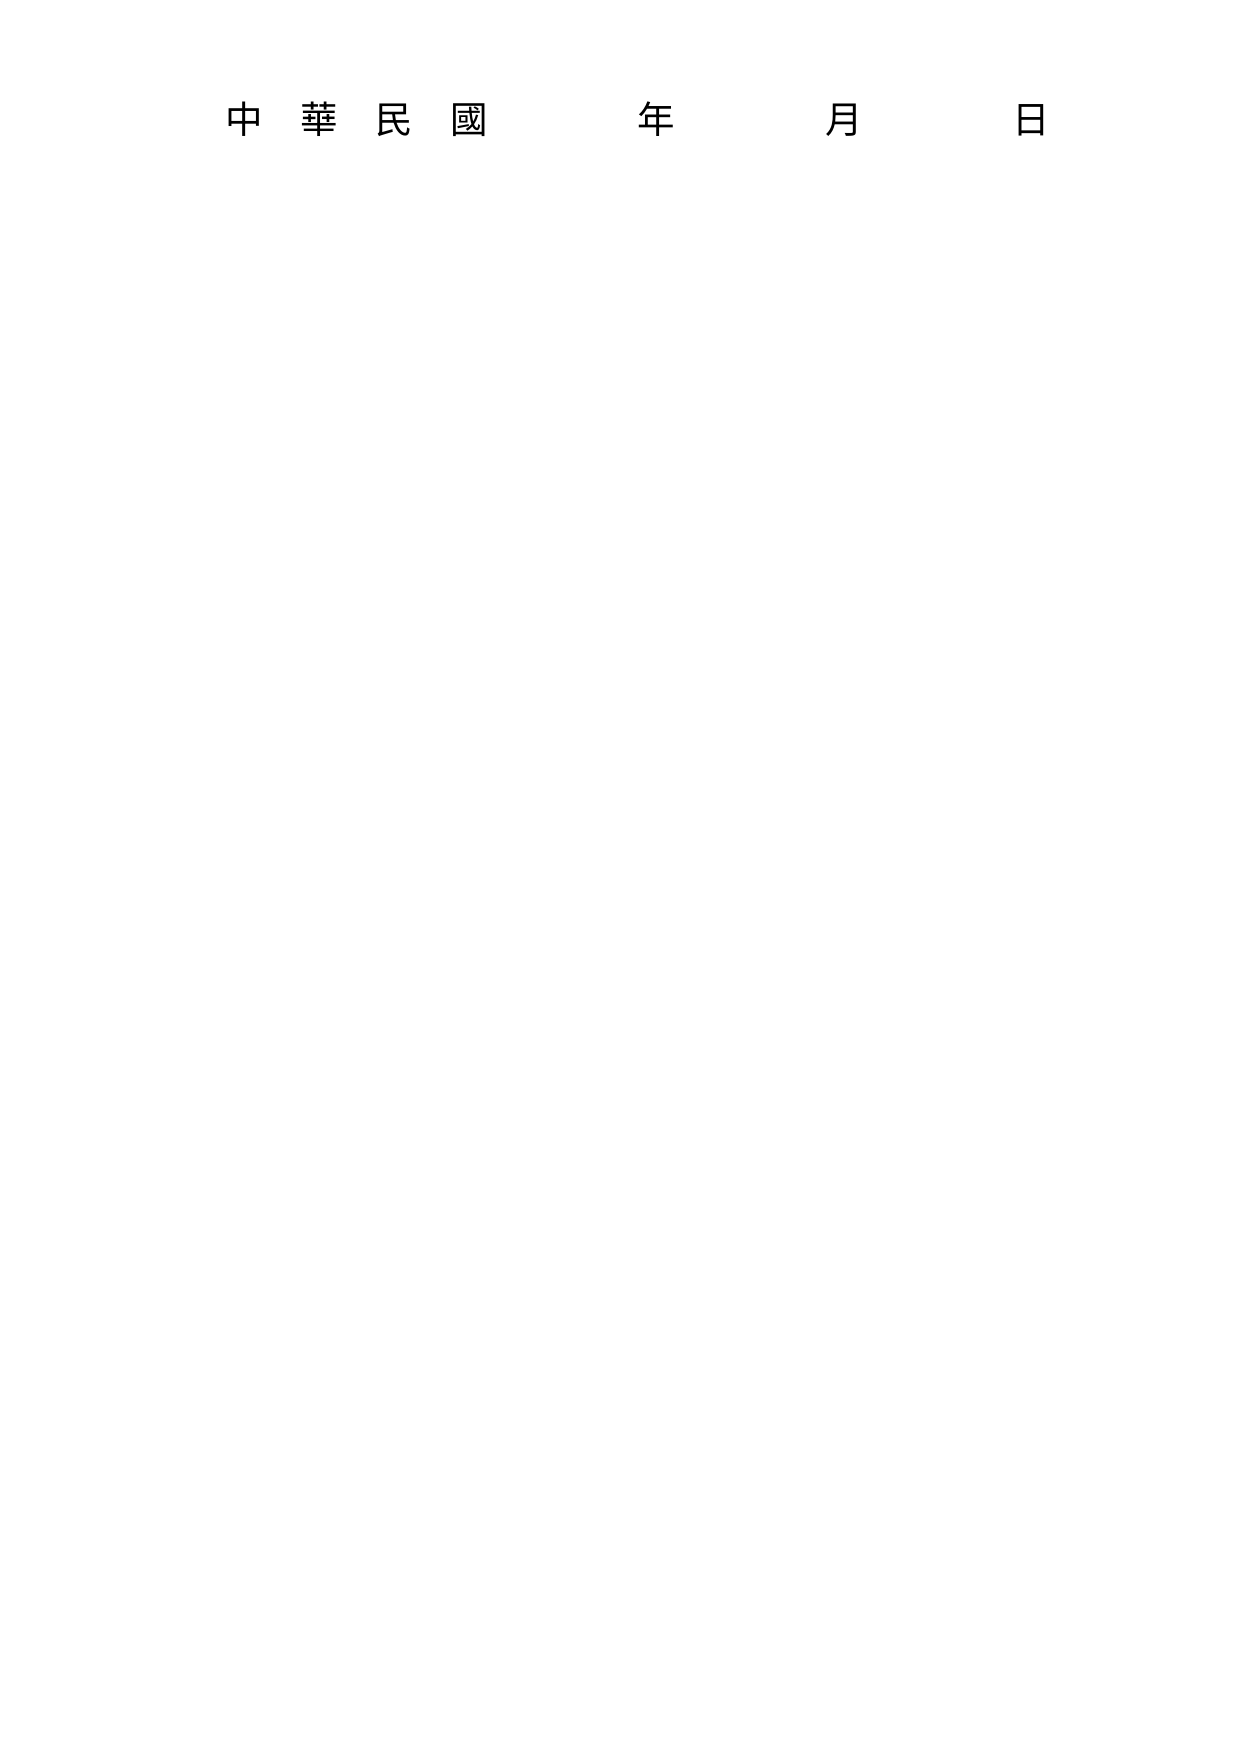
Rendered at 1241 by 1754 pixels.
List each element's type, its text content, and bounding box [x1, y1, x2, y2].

text 中 華 民 國 年 月 日 [137, 90, 1137, 144]
